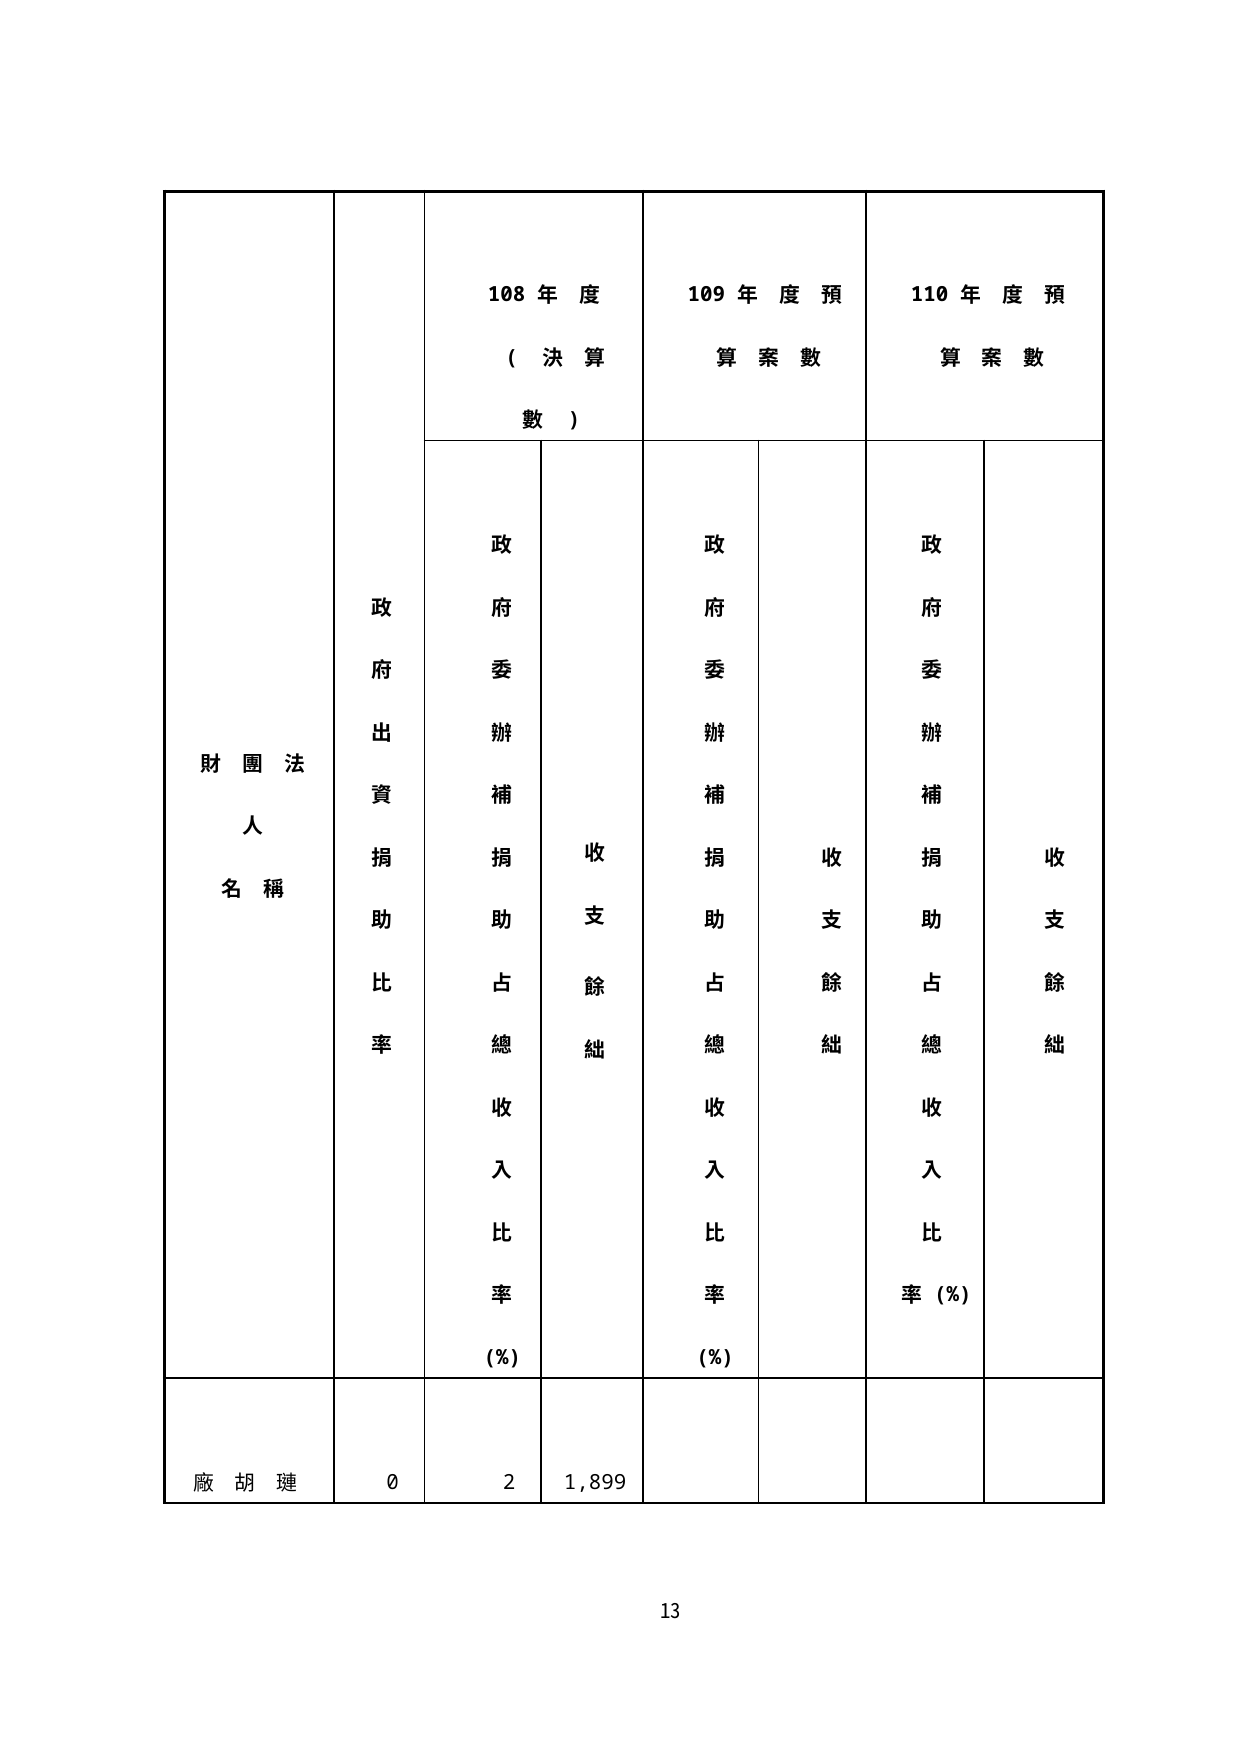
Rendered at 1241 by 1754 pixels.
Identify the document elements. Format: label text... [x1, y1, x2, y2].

table_header 109年度預算案數 [644, 193, 865, 439]
table_cell 收 支 餘 絀 [542, 441, 642, 1377]
table_cell 收 支 餘 絀 [759, 441, 865, 1377]
table_cell 政府委辦補捐助占總收入比率(%) [644, 441, 758, 1377]
table_cell [985, 1379, 1102, 1502]
table_cell [644, 1379, 758, 1502]
table_header 110年度預算案數 [867, 193, 1102, 439]
table_cell 政府委辦補捐助占總收入比率(%) [867, 441, 983, 1377]
table_cell 廠胡璉 [166, 1379, 333, 1502]
table_cell [867, 1379, 983, 1502]
table_cell 2 [425, 1379, 540, 1502]
table_cell 0 [335, 1379, 424, 1502]
table_header 政府出資捐助比率 [335, 193, 424, 1377]
table_cell 收 支 餘 絀 [985, 441, 1102, 1377]
table_header 財團法人 名稱 [166, 193, 333, 1377]
table_header 108年度(決算數) [425, 193, 642, 439]
table_cell -1,899 [542, 1379, 642, 1502]
table_cell 政府委辦補捐助占總收入比率(%) [425, 441, 540, 1377]
table_cell [759, 1379, 865, 1502]
